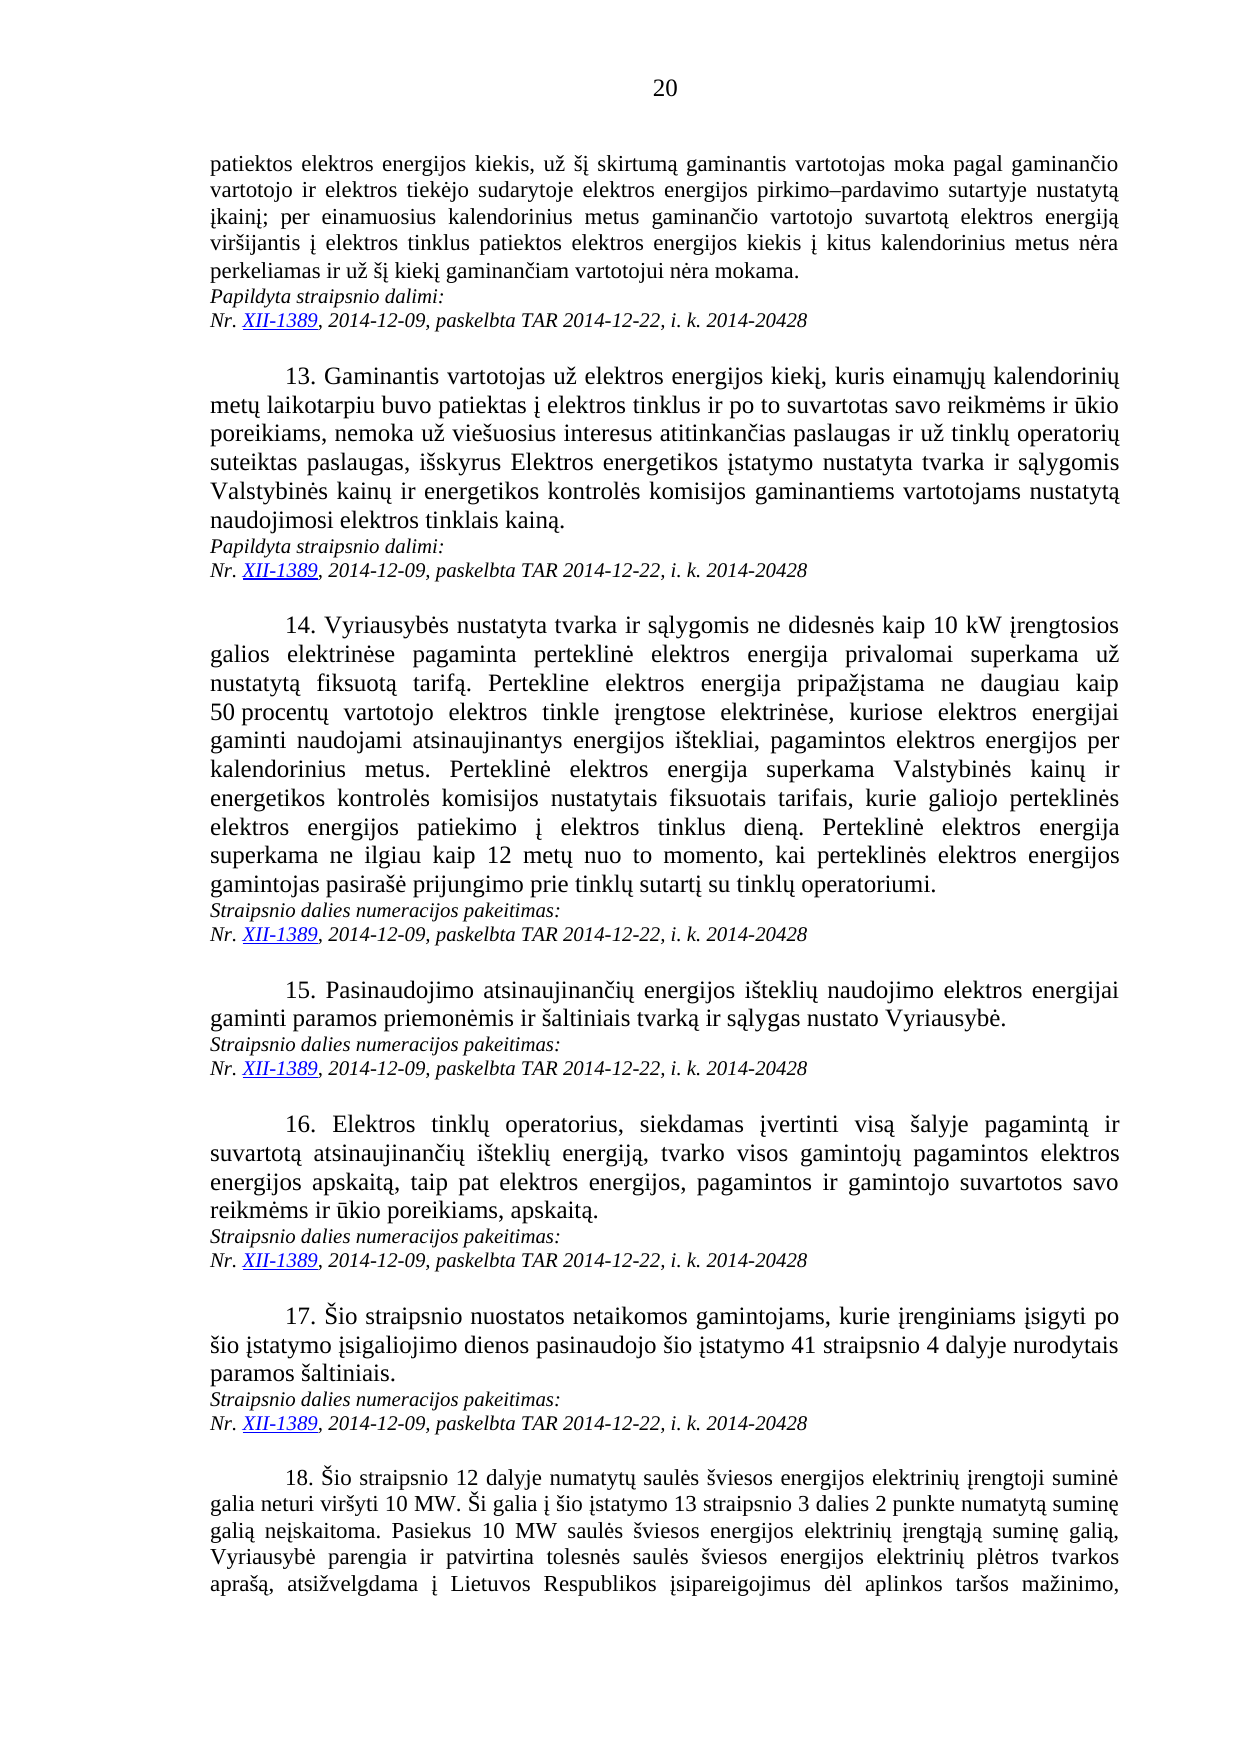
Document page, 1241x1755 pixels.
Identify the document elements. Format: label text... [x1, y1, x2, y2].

text patiektos elektros energijos kiekis, už šį skirtumą gaminantis vartotojas moka pagal gaminančio vartotojo ir elektros tiekėjo sudarytoje elektros energijos pirkimo–pardavimo sutartyje nustatytą įkainį; per einamuosius kalendorinius metus gaminančio vartotojo suvartotą elektros energiją viršijantis į elektros tinklus patiektos elektros energijos kiekis į kitus kalendorinius metus nėra perkeliamas ir už šį kiekį gaminančiam vartotojui nėra mokama. [210, 150, 1120, 284]
text Nr. XII-1389, 2014-12-09, paskelbta TAR 2014-12-22, i. k. 2014-20428 [210, 308, 1120, 332]
text Straipsnio dalies numeracijos pakeitimas: [210, 1387, 1120, 1411]
text 16. Elektros tinklų operatorius, siekdamas įvertinti visą šalyje pagamintą ir suvartotą atsinaujinančių išteklių energiją, tvarko visos gamintojų pagamintos elektros energijos apskaitą, taip pat elektros energijos, pagamintos ir gamintojo suvartotos savo reikmėms ir ūkio poreikiams, apskaitą. [210, 1109, 1120, 1224]
text Papildyta straipsnio dalimi: [210, 533, 1120, 558]
text 14. Vyriausybės nustatyta tvarka ir sąlygomis ne didesnės kaip 10 kW įrengtosios galios elektrinėse pagaminta perteklinė elektros energija privalomai superkama už nustatytą fiksuotą tarifą. Pertekline elektros energija pripažįstama ne daugiau kaip 50 procentų vartotojo elektros tinkle įrengtose elektrinėse, kuriose elektros energijai gaminti naudojami atsinaujinantys energijos ištekliai, pagamintos elektros energijos per kalendorinius metus. Perteklinė elektros energija superkama Valstybinės kainų ir energetikos kontrolės komisijos nustatytais fiksuotais tarifais, kurie galiojo perteklinės elektros energijos patiekimo į elektros tinklus dieną. Perteklinė elektros energija superkama ne ilgiau kaip 12 metų nuo to momento, kai perteklinės elektros energijos gamintojas pasirašė prijungimo prie tinklų sutartį su tinklų operatoriumi. [210, 610, 1120, 898]
text 17. Šio straipsnio nuostatos netaikomos gamintojams, kurie įrenginiams įsigyti po šio įstatymo įsigaliojimo dienos pasinaudojo šio įstatymo 41 straipsnio 4 dalyje nurodytais paramos šaltiniais. [210, 1301, 1120, 1387]
text Nr. XII-1389, 2014-12-09, paskelbta TAR 2014-12-22, i. k. 2014-20428 [210, 558, 1120, 582]
text Nr. XII-1389, 2014-12-09, paskelbta TAR 2014-12-22, i. k. 2014-20428 [210, 1248, 1120, 1272]
text Nr. XII-1389, 2014-12-09, paskelbta TAR 2014-12-22, i. k. 2014-20428 [210, 1056, 1120, 1080]
text Straipsnio dalies numeracijos pakeitimas: [210, 898, 1120, 922]
text 18. Šio straipsnio 12 dalyje numatytų saulės šviesos energijos elektrinių įrengtoji suminė galia neturi viršyti 10 MW. Ši galia į šio įstatymo 13 straipsnio 3 dalies 2 punkte numatytą suminę galią neįskaitoma. Pasiekus 10 MW saulės šviesos energijos elektrinių įrengtąją suminę galią, Vyriausybė parengia ir patvirtina tolesnės saulės šviesos energijos elektrinių plėtros tvarkos aprašą, atsižvelgdama į Lietuvos Respublikos įsipareigojimus dėl aplinkos taršos mažinimo, [210, 1464, 1120, 1596]
text Nr. XII-1389, 2014-12-09, paskelbta TAR 2014-12-22, i. k. 2014-20428 [210, 922, 1120, 946]
text Nr. XII-1389, 2014-12-09, paskelbta TAR 2014-12-22, i. k. 2014-20428 [210, 1411, 1120, 1435]
text 13. Gaminantis vartotojas už elektros energijos kiekį, kuris einamųjų kalendorinių metų laikotarpiu buvo patiektas į elektros tinklus ir po to suvartotas savo reikmėms ir ūkio poreikiams, nemoka už viešuosius interesus atitinkančias paslaugas ir už tinklų operatorių suteiktas paslaugas, išskyrus Elektros energetikos įstatymo nustatyta tvarka ir sąlygomis Valstybinės kainų ir energetikos kontrolės komisijos gaminantiems vartotojams nustatytą naudojimosi elektros tinklais kainą. [210, 361, 1120, 533]
text Straipsnio dalies numeracijos pakeitimas: [210, 1032, 1120, 1056]
text Straipsnio dalies numeracijos pakeitimas: [210, 1224, 1120, 1248]
text 15. Pasinaudojimo atsinaujinančių energijos išteklių naudojimo elektros energijai gaminti paramos priemonėmis ir šaltiniais tvarką ir sąlygas nustato Vyriausybė. [210, 975, 1120, 1032]
text Papildyta straipsnio dalimi: [210, 284, 1120, 308]
